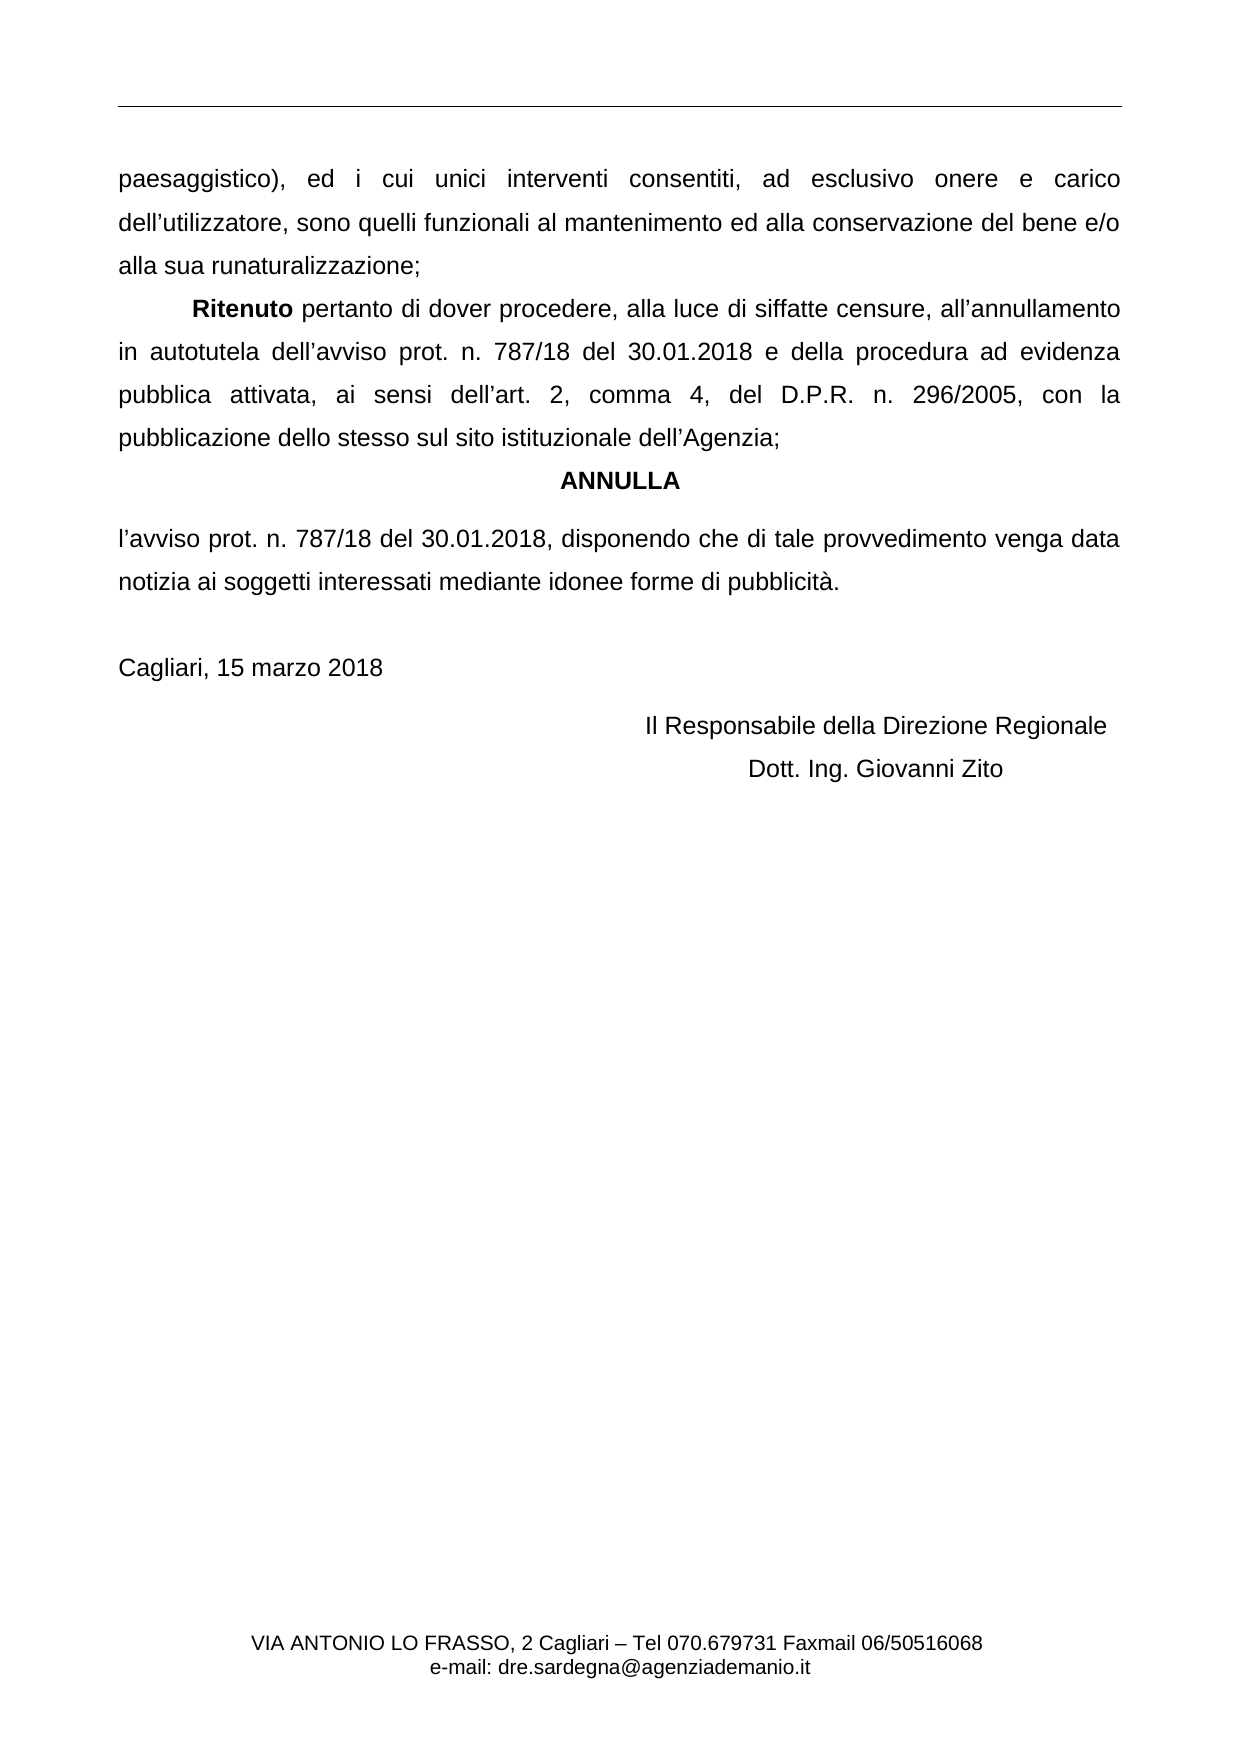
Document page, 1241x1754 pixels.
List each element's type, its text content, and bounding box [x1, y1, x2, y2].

text paesaggistico), ed i cui unici interventi consentiti, ad esclusivo onere e carico dell’utilizzatore, sono quelli funzionali al mantenimento ed alla conservazione del bene e/o alla sua runaturalizzazione; [118, 164, 1122, 279]
text Ritenuto pertanto di dover procedere, alla luce di siffatte censure, all’annullamento in autotutela dell’avviso prot. n. 787/18 del 30.01.2018 e della procedura ad evidenza pubblica attivata, ai sensi dell’art. 2, comma 4, del D.P.R. n. 296/2005, con la pubblicazione dello stesso sul sito istituzionale dell’Agenzia; [118, 294, 1122, 452]
text l’avviso prot. n. 787/18 del 30.01.2018, disponendo che di tale provvedimento venga data notizia ai soggetti interessati mediante idonee forme di pubblicità. [118, 524, 1122, 596]
text Il Responsabile della Direzione Regionale [118, 711, 1122, 739]
text Dott. Ing. Giovanni Zito [118, 754, 1122, 782]
text Cagliari, 15 marzo 2018 [118, 653, 1122, 682]
text ANNULLA [118, 466, 1122, 495]
